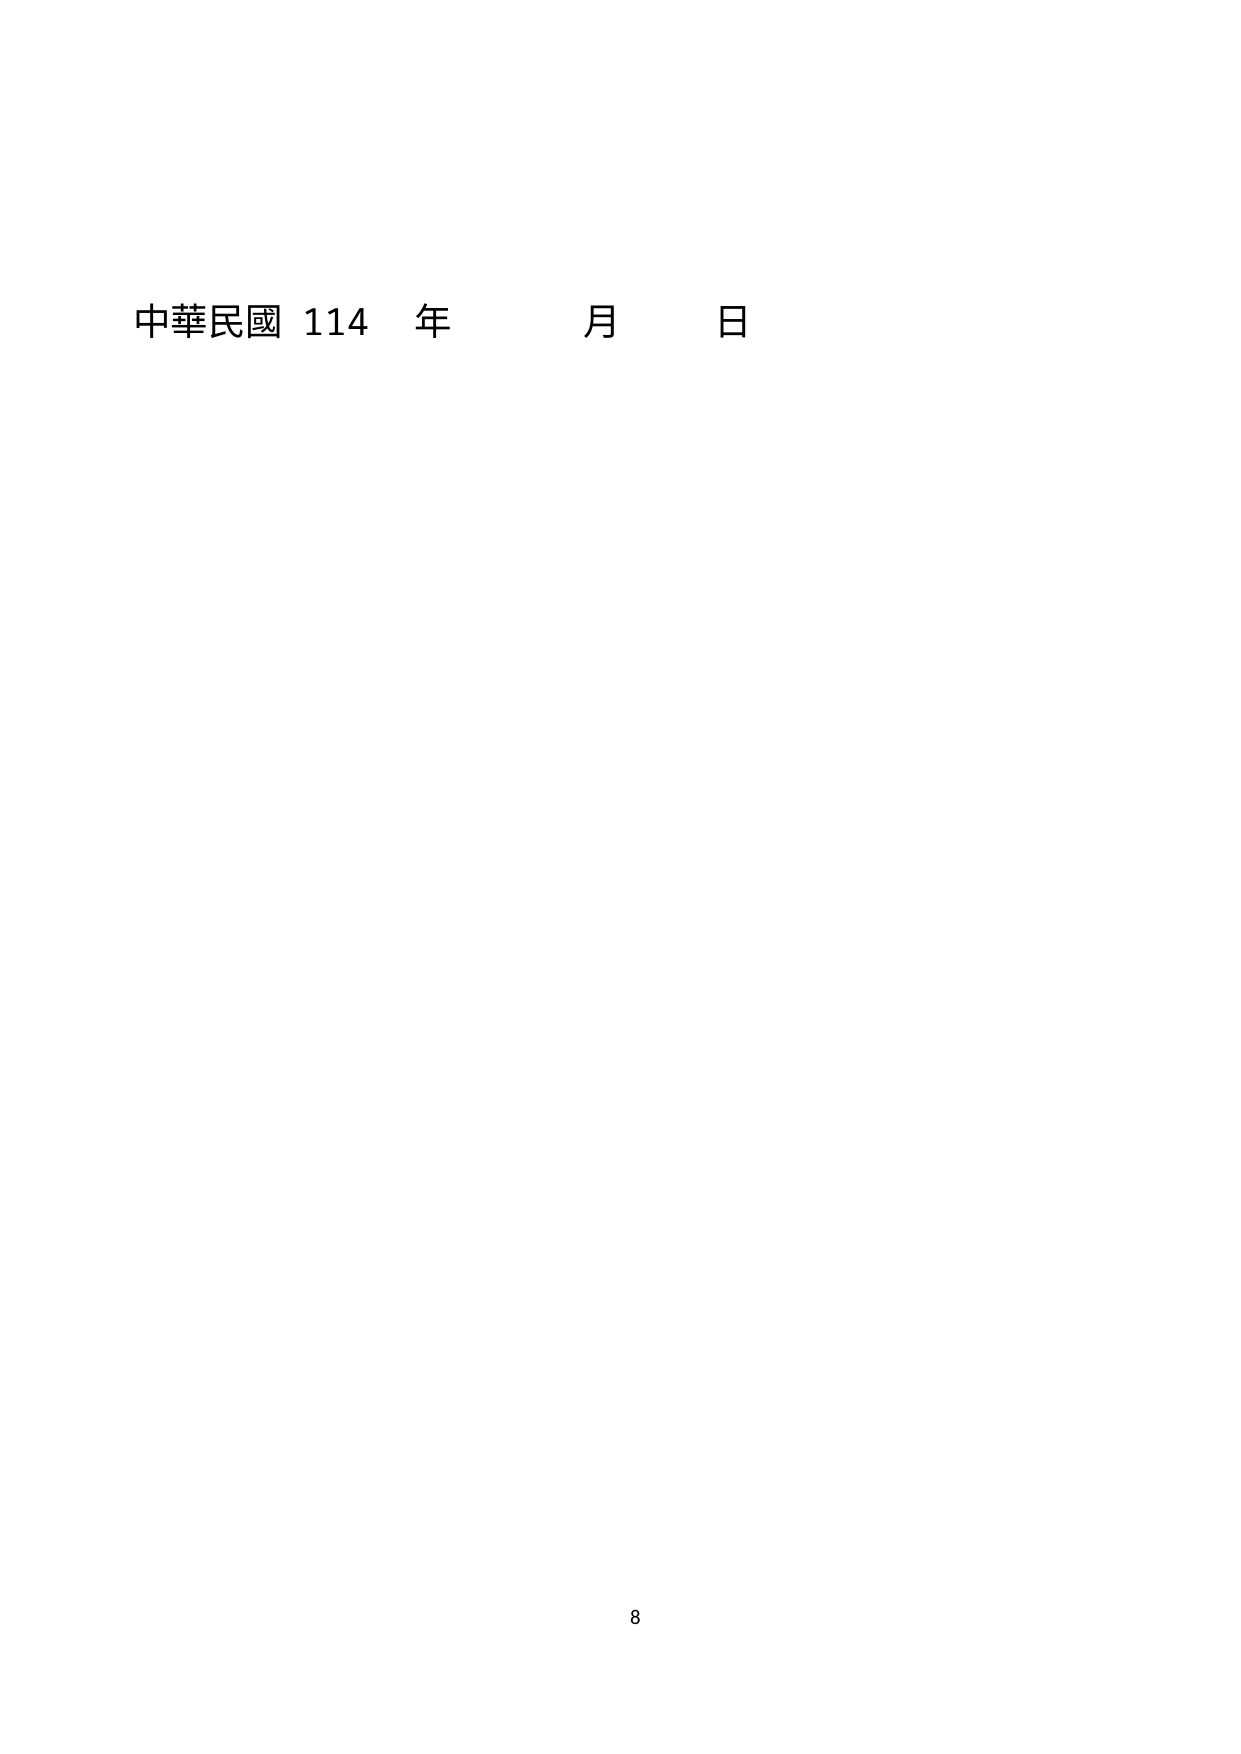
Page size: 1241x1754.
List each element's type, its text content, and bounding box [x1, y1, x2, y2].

text 中華民國 114 年 月 日 [133, 277, 1137, 339]
